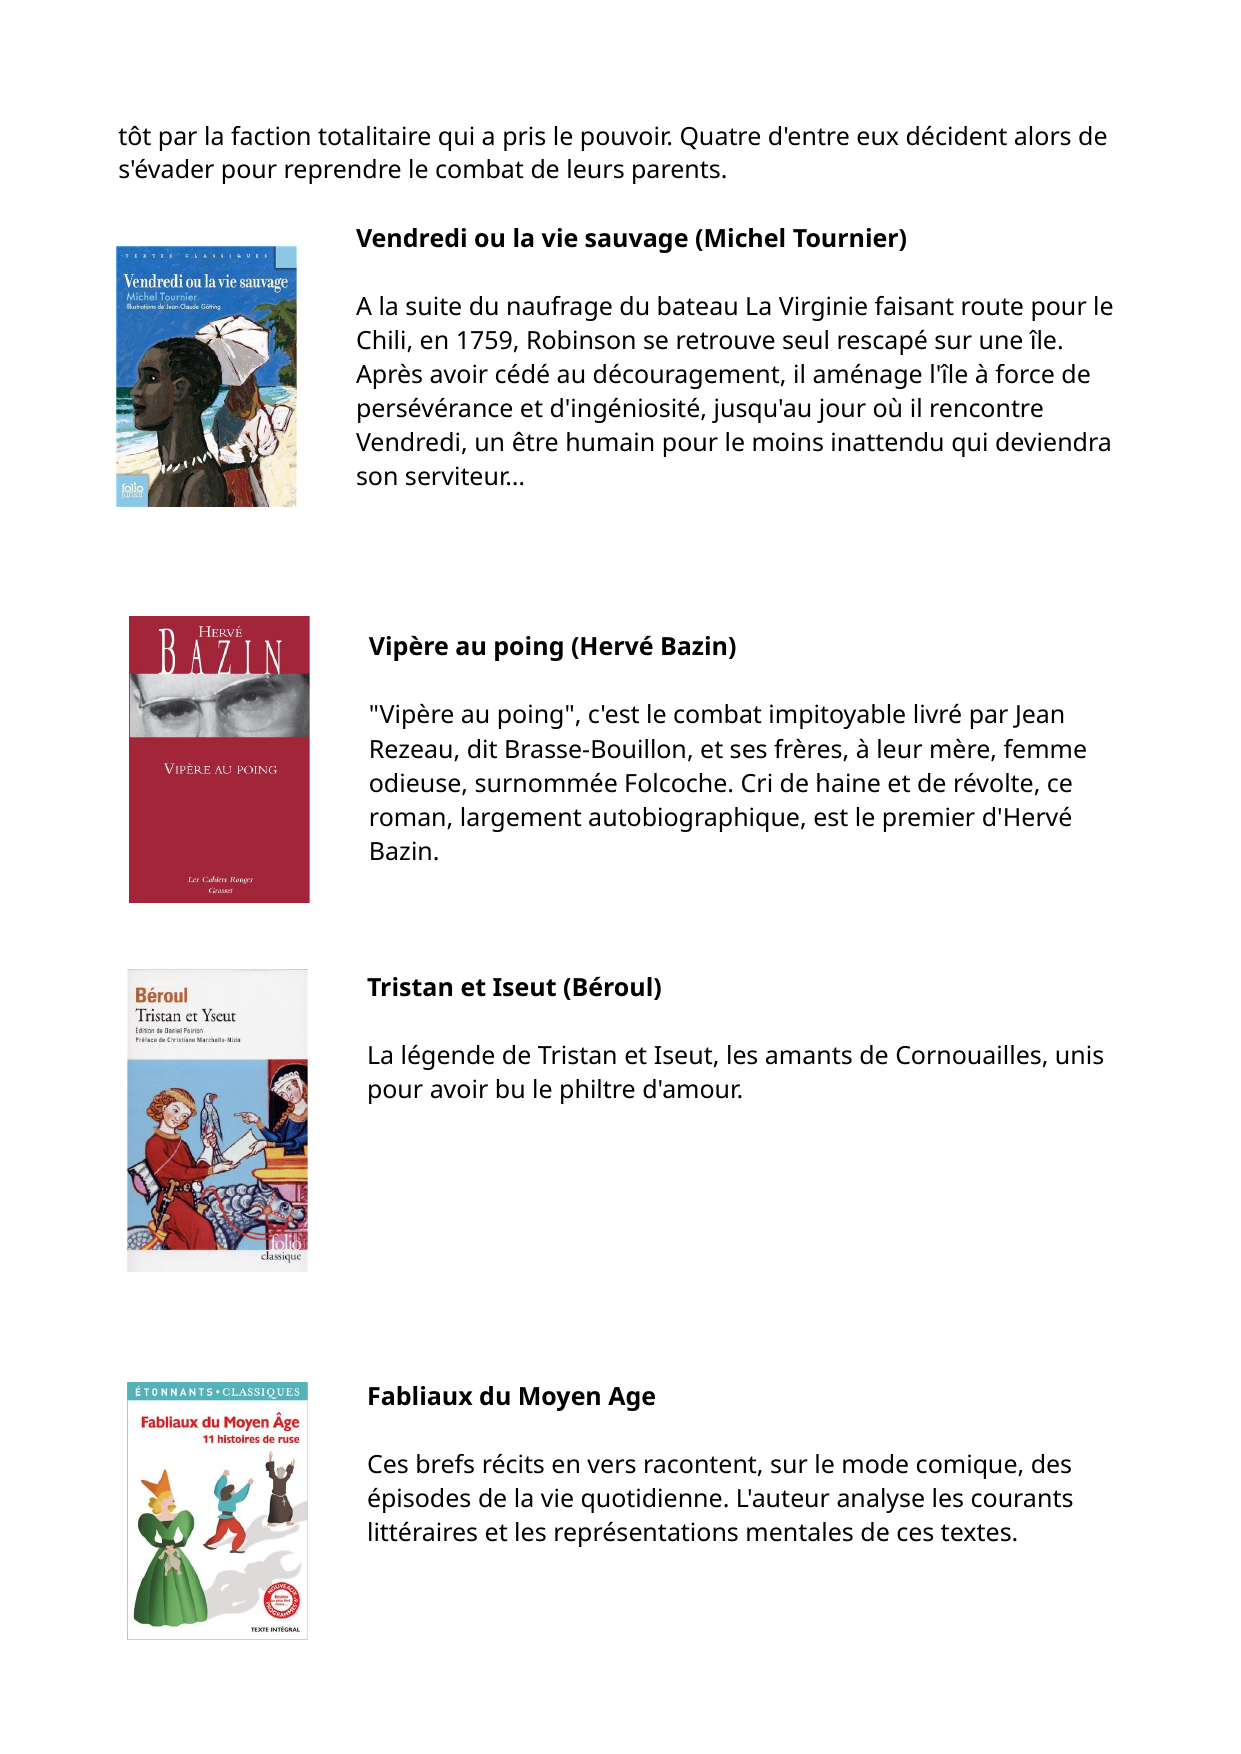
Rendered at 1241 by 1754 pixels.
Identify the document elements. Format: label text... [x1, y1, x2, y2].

text La légende de Tristan et Iseut, les amants de Cornouailles, unis pour avoir bu le philtre d'amour. [308, 1038, 1122, 1106]
text Vendredi ou la vie sauvage (Michel Tournier) [118, 220, 1122, 254]
text A la suite du naufrage du bateau La Virginie faisant route pour le Chili, en 1759, Robinson se retrouve seul rescapé sur une île. Après avoir cédé au découragement, il aménage l'île à force de persévérance et d'ingéniosité, jusqu'au jour où il rencontre Vendredi, un être humain pour le moins inattendu qui deviendra son serviteur… [297, 288, 1122, 493]
text Vipère au poing (Hervé Bazin) [310, 629, 1122, 663]
picture [127, 969, 308, 1272]
text Ces brefs récits en vers racontent, sur le mode comique, des épisodes de la vie quotidienne. L'auteur analyse les courants littéraires et les représentations mentales de ces textes. [308, 1447, 1122, 1549]
picture [116, 246, 297, 507]
text Fabliaux du Moyen Age [118, 1378, 1122, 1412]
picture [127, 1382, 308, 1640]
text "Vipère au poing", c'est le combat impitoyable livré par Jean Rezeau, dit Brasse-Bouillon, et ses frères, à leur mère, femme odieuse, surnommée Folcoche. Cri de haine et de révolte, ce roman, largement autobiographique, est le premier d'Hervé Bazin. [310, 697, 1122, 867]
text tôt par la faction totalitaire qui a pris le pouvoir. Quatre d'entre eux décident alors de s'évader pour reprendre le combat de leurs parents. [118, 118, 1122, 186]
picture [129, 616, 310, 903]
text Tristan et Iseut (Béroul) [308, 970, 1122, 1004]
